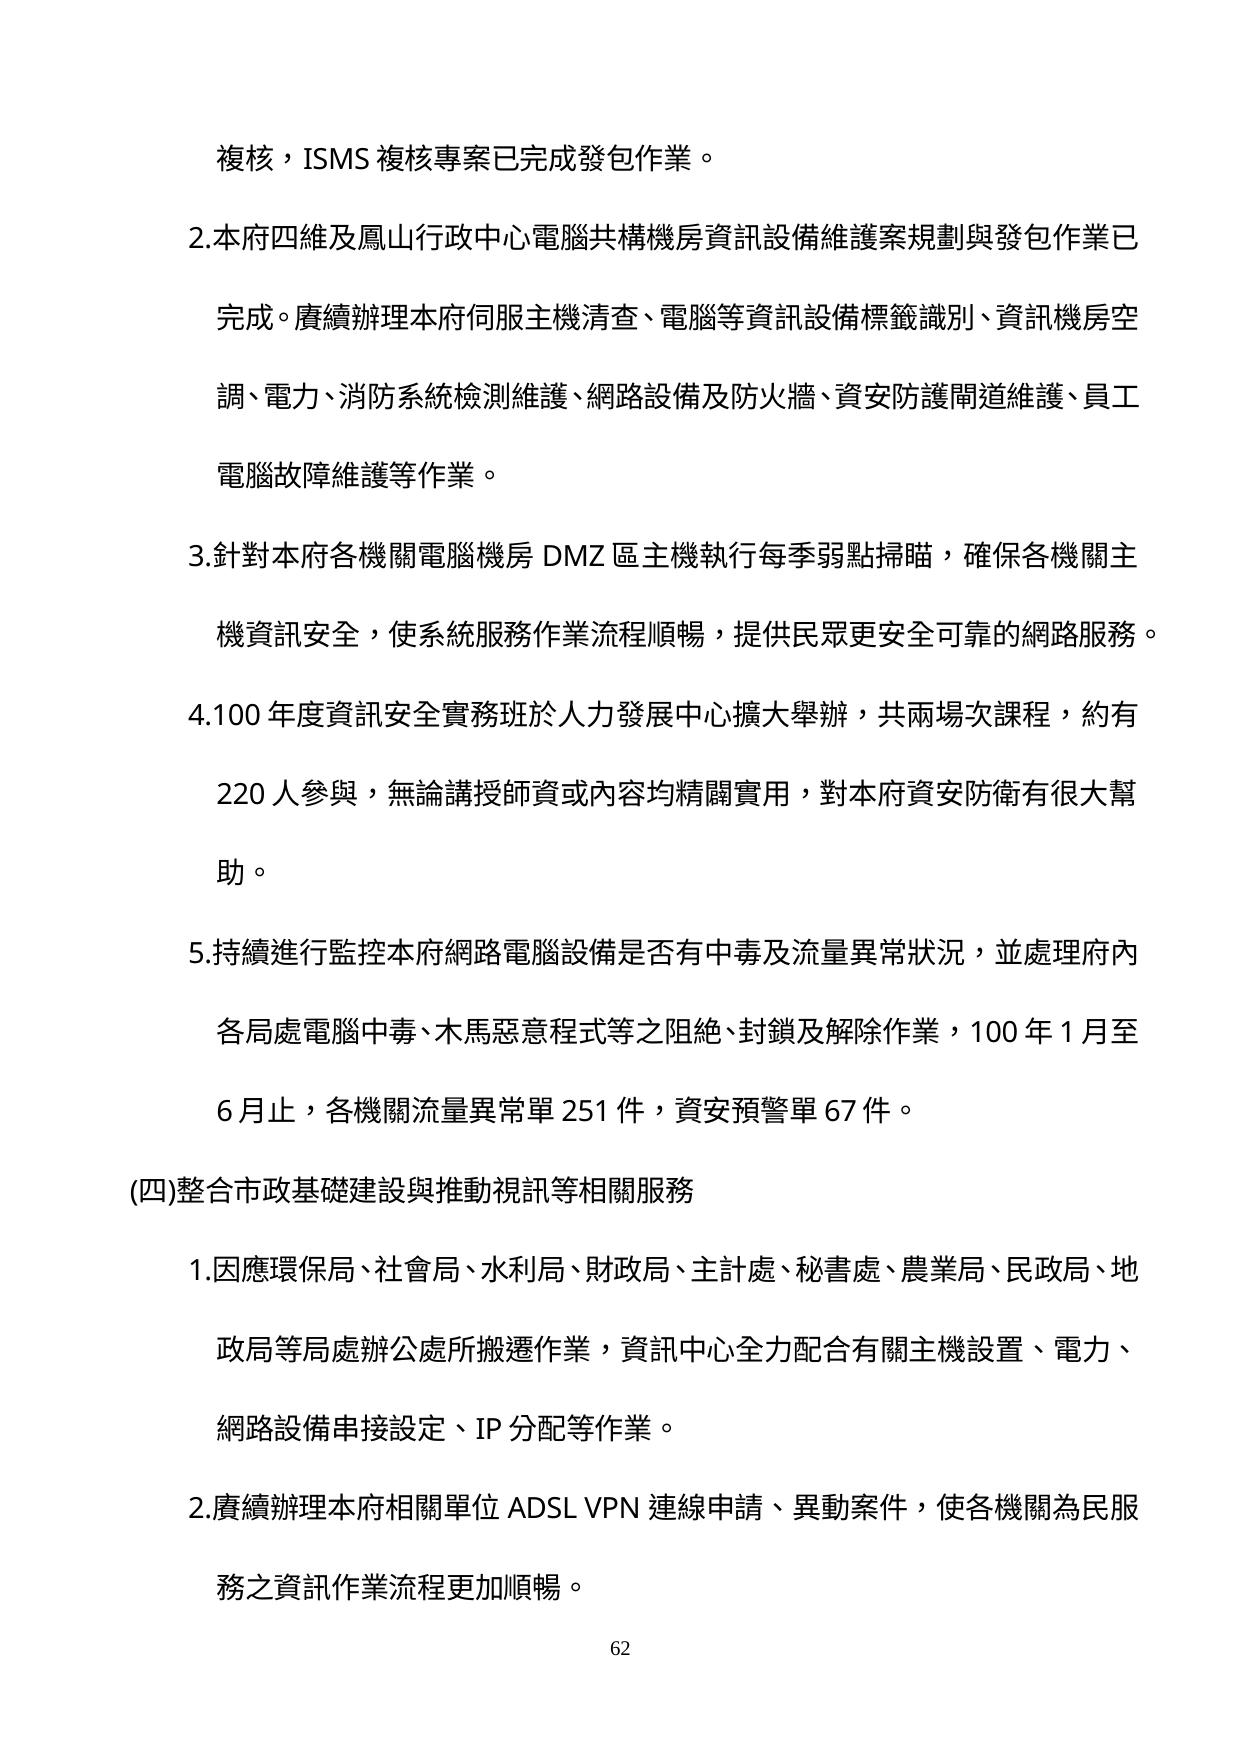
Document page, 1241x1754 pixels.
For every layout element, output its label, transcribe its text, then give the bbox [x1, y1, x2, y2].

text (四)整合市政基礎建設與推動視訊等相關服務 [129, 1149, 1140, 1228]
text 1.因應環保局、社會局、水利局、財政局、主計處、秘書處、農業局、民政局、地政局等局處辦公處所搬遷作業，資訊中心全力配合有關主機設置、電力、網路設備串接設定、IP分配等作業。 [188, 1228, 1140, 1466]
text 3.針對本府各機關電腦機房DMZ區主機執行每季弱點掃瞄，確保各機關主機資訊安全，使系統服務作業流程順暢，提供民眾更安全可靠的網路服務。 [188, 514, 1140, 673]
text 5.持續進行監控本府網路電腦設備是否有中毒及流量異常狀況，並處理府內各局處電腦中毒、木馬惡意程式等之阻絶、封鎖及解除作業，100年1月至6月止，各機關流量異常單251件，資安預警單67件。 [188, 911, 1140, 1149]
text 複核，ISMS複核專案已完成發包作業。 [188, 117, 1140, 196]
text 4.100年度資訊安全實務班於人力發展中心擴大舉辦，共兩場次課程，約有220人參與，無論講授師資或內容均精闢實用，對本府資安防衛有很大幫助。 [188, 673, 1140, 911]
text 2.賡續辦理本府相關單位ADSL VPN 連線申請、異動案件，使各機關為民服務之資訊作業流程更加順暢。 [188, 1466, 1140, 1625]
text 2.本府四維及鳳山行政中心電腦共構機房資訊設備維護案規劃與發包作業已完成。賡續辦理本府伺服主機清查、電腦等資訊設備標籤識別、資訊機房空調、電力、消防系統檢測維護、網路設備及防火牆、資安防護閘道維護、員工電腦故障維護等作業。 [188, 196, 1140, 514]
